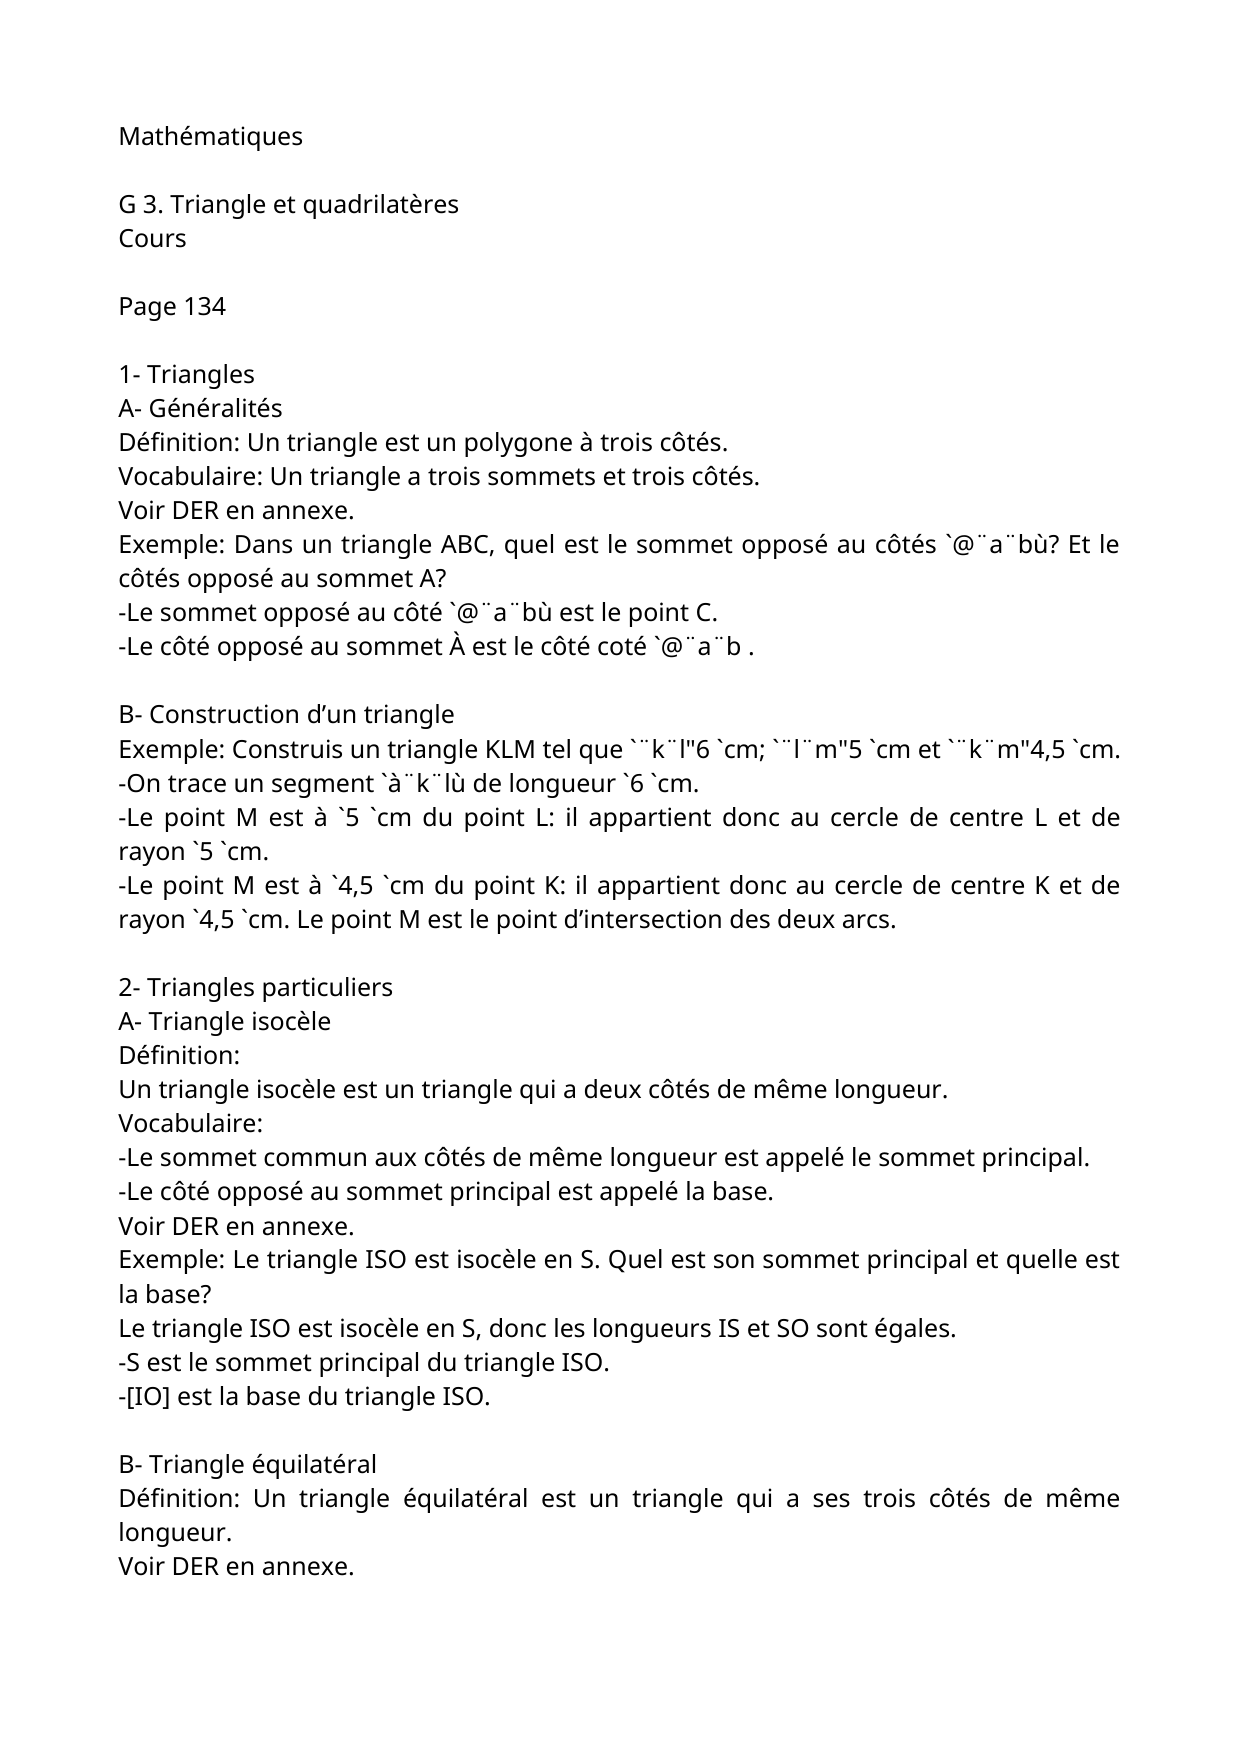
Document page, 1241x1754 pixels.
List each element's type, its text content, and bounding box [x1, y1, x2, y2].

text Mathématiques [118, 118, 1122, 152]
text Voir DER en annexe. [118, 493, 1122, 527]
text Voir DER en annexe. [118, 1208, 1122, 1242]
text Un triangle isocèle est un triangle qui a deux côtés de même longueur. [118, 1072, 1122, 1106]
text -Le côté opposé au sommet principal est appelé la base. [118, 1174, 1122, 1208]
text B- Triangle équilatéral [118, 1447, 1122, 1481]
text Définition: Un triangle est un polygone à trois côtés. [118, 425, 1122, 459]
text Vocabulaire: [118, 1106, 1122, 1140]
text Exemple: Le triangle ISO est isocèle en S. Quel est son sommet principal et quelle est la base? [118, 1242, 1122, 1310]
text Voir DER en annexe. [118, 1549, 1122, 1583]
text -[IO] est la base du triangle ISO. [118, 1378, 1122, 1412]
text -Le sommet opposé au côté `@¨a¨bù est le point C. [118, 595, 1122, 629]
text Cours [118, 220, 1122, 254]
text -S est le sommet principal du triangle ISO. [118, 1344, 1122, 1378]
text -Le point M est à `5 `cm du point L: il appartient donc au cercle de centre L et de rayon `5 `cm. [118, 799, 1122, 867]
text Exemple: Dans un triangle ABC, quel est le sommet opposé au côtés `@¨a¨bù? Et le côtés opposé au sommet A? [118, 527, 1122, 595]
text Exemple: Construis un triangle KLM tel que `¨k¨l"6 `cm; `¨l¨m"5 `cm et `¨k¨m"4,5 `cm. [118, 731, 1122, 765]
text 2- Triangles particuliers [118, 970, 1122, 1004]
text A- Triangle isocèle [118, 1004, 1122, 1038]
text Le triangle ISO est isocèle en S, donc les longueurs IS et SO sont égales. [118, 1310, 1122, 1344]
text Définition: [118, 1038, 1122, 1072]
text 1- Triangles [118, 357, 1122, 391]
text Page 134 [118, 288, 1122, 322]
text B- Construction d’un triangle [118, 697, 1122, 731]
text A- Généralités [118, 391, 1122, 425]
text -On trace un segment `à¨k¨lù de longueur `6 `cm. [118, 765, 1122, 799]
text G 3. Triangle et quadrilatères [118, 186, 1122, 220]
text -Le côté opposé au sommet À est le côté coté `@¨a¨b . [118, 629, 1122, 663]
text Vocabulaire: Un triangle a trois sommets et trois côtés. [118, 459, 1122, 493]
text Définition: Un triangle équilatéral est un triangle qui a ses trois côtés de même longueur. [118, 1481, 1122, 1549]
text -Le sommet commun aux côtés de même longueur est appelé le sommet principal. [118, 1140, 1122, 1174]
text -Le point M est à `4,5 `cm du point K: il appartient donc au cercle de centre K et de rayon `4,5 `cm. Le point M est le point d’intersection des deux arcs. [118, 867, 1122, 936]
